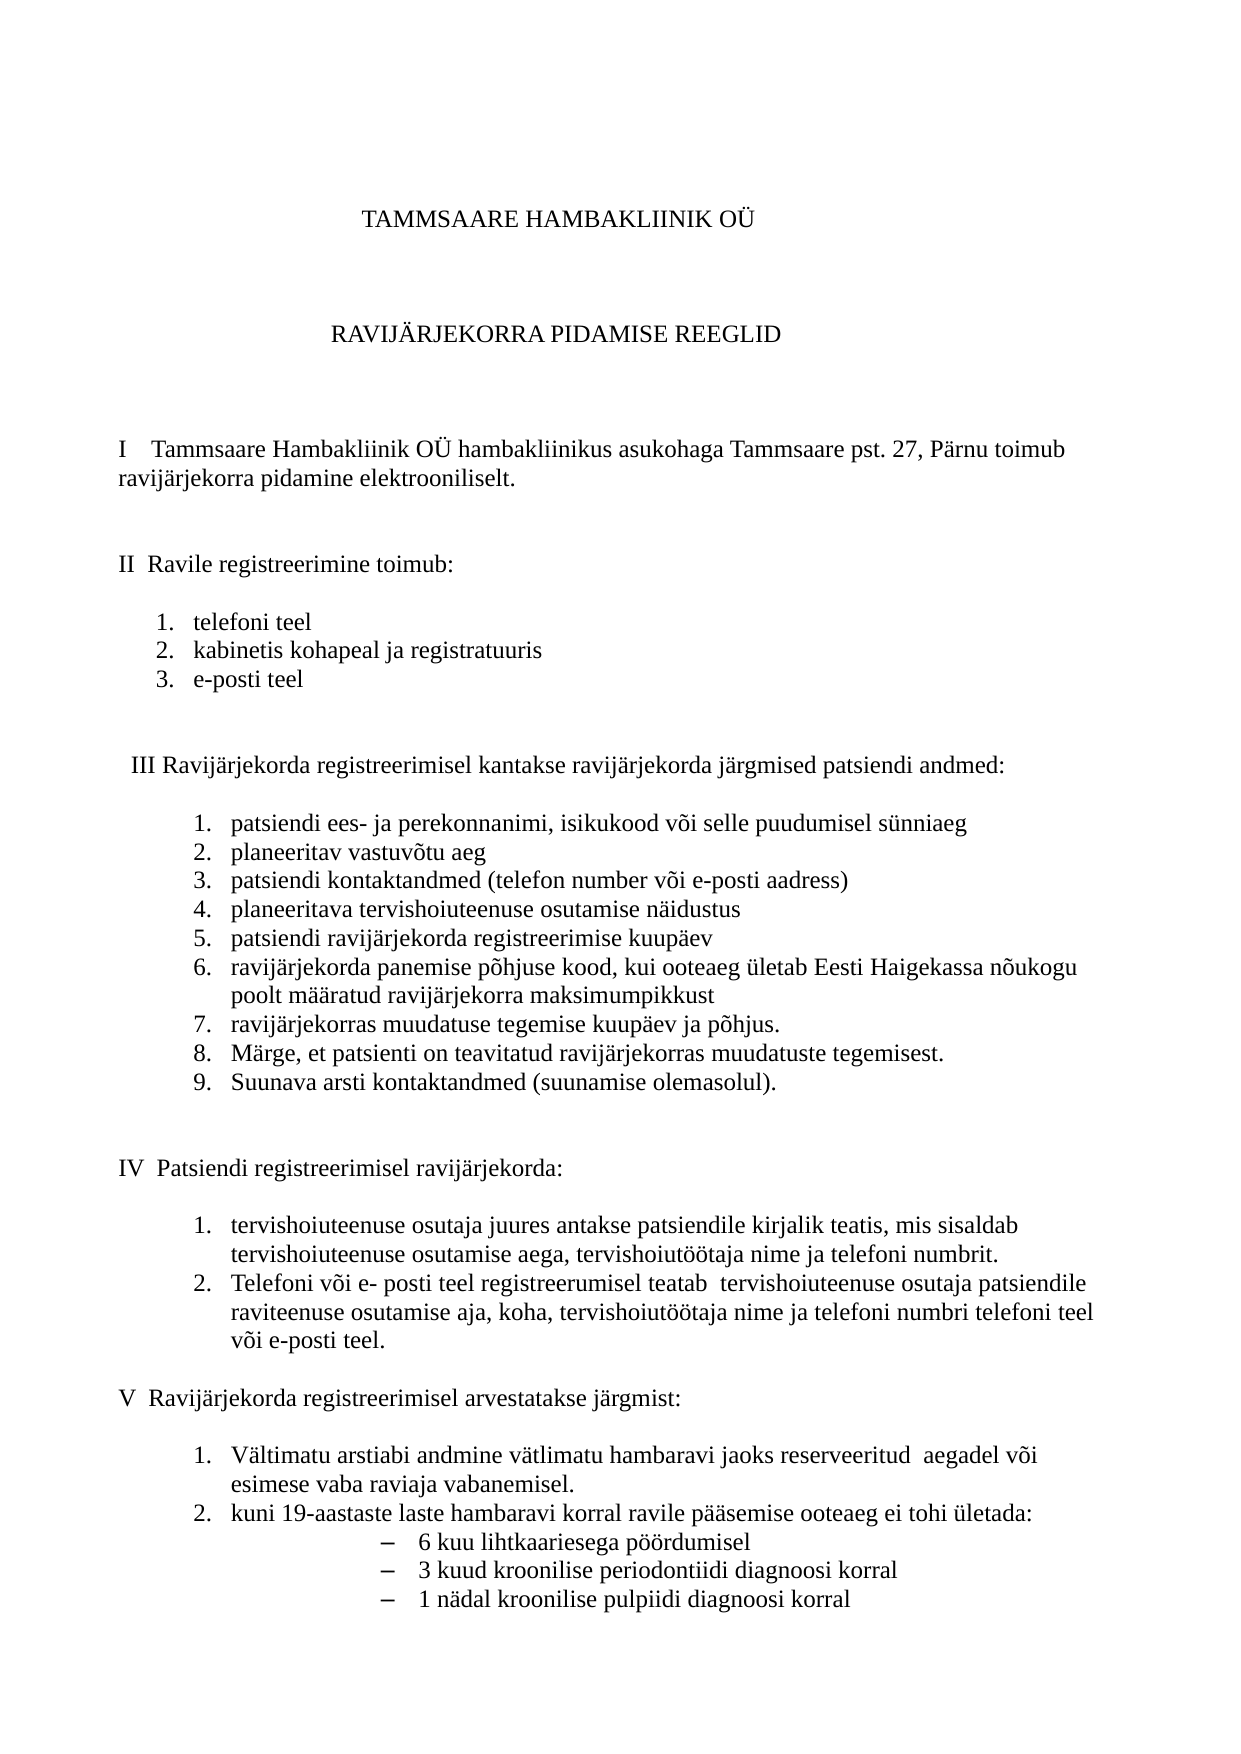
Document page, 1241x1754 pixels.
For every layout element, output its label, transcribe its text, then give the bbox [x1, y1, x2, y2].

list kuni 19-aastaste laste hambaravi korral ravile pääsemise ooteaeg ei tohi ületada: [193, 1498, 1122, 1527]
list 3 kuud kroonilise periodontiidi diagnoosi korral [381, 1556, 1122, 1584]
list Märge, et patsienti on teavitatud ravijärjekorras muudatuste tegemisest. [193, 1038, 1122, 1067]
list patsiendi ees- ja perekonnanimi, isikukood või selle puudumisel sünniaeg [193, 808, 1122, 837]
list 6 kuu lihtkaariesega pöördumisel [381, 1527, 1122, 1556]
list e-posti teel [156, 664, 1122, 693]
list ravijärjekorda panemise põhjuse kood, kui ooteaeg ületab Eesti Haigekassa nõukogu poolt määratud ravijärjekorra maksimumpikkust [193, 952, 1122, 1009]
list planeeritava tervishoiuteenuse osutamise näidustus [193, 894, 1122, 923]
list Telefoni või e- posti teel registreerumisel teatab tervishoiuteenuse osutaja patsiendile raviteenuse osutamise aja, koha, tervishoiutöötaja nime ja telefoni numbri telefoni teel või e-posti teel. [193, 1268, 1122, 1354]
text RAVIJÄRJEKORRA PIDAMISE REEGLID [118, 319, 1122, 348]
text V Ravijärjekorda registreerimisel arvestatakse järgmist: [118, 1383, 1122, 1412]
text III Ravijärjekorda registreerimisel kantakse ravijärjekorda järgmised patsiendi andmed: [118, 751, 1122, 779]
text I Tammsaare Hambakliinik OÜ hambakliinikus asukohaga Tammsaare pst. 27, Pärnu toimub ravijärjekorra pidamine elektrooniliselt. [118, 434, 1122, 492]
list 1 nädal kroonilise pulpiidi diagnoosi korral [381, 1584, 1122, 1613]
text II Ravile registreerimine toimub: [118, 549, 1122, 578]
list kabinetis kohapeal ja registratuuris [156, 636, 1122, 664]
text TAMMSAARE HAMBAKLIINIK OÜ [118, 204, 1122, 233]
text IV Patsiendi registreerimisel ravijärjekorda: [118, 1153, 1122, 1182]
list Vältimatu arstiabi andmine vätlimatu hambaravi jaoks reserveeritud aegadel või esimese vaba raviaja vabanemisel. [193, 1441, 1122, 1498]
list patsiendi kontaktandmed (telefon number või e-posti aadress) [193, 866, 1122, 894]
list planeeritav vastuvõtu aeg [193, 837, 1122, 866]
list Suunava arsti kontaktandmed (suunamise olemasolul). [193, 1067, 1122, 1096]
list patsiendi ravijärjekorda registreerimise kuupäev [193, 923, 1122, 952]
list tervishoiuteenuse osutaja juures antakse patsiendile kirjalik teatis, mis sisaldab tervishoiuteenuse osutamise aega, tervishoiutöötaja nime ja telefoni numbrit. [193, 1211, 1122, 1268]
list telefoni teel [156, 607, 1122, 636]
list ravijärjekorras muudatuse tegemise kuupäev ja põhjus. [193, 1009, 1122, 1038]
